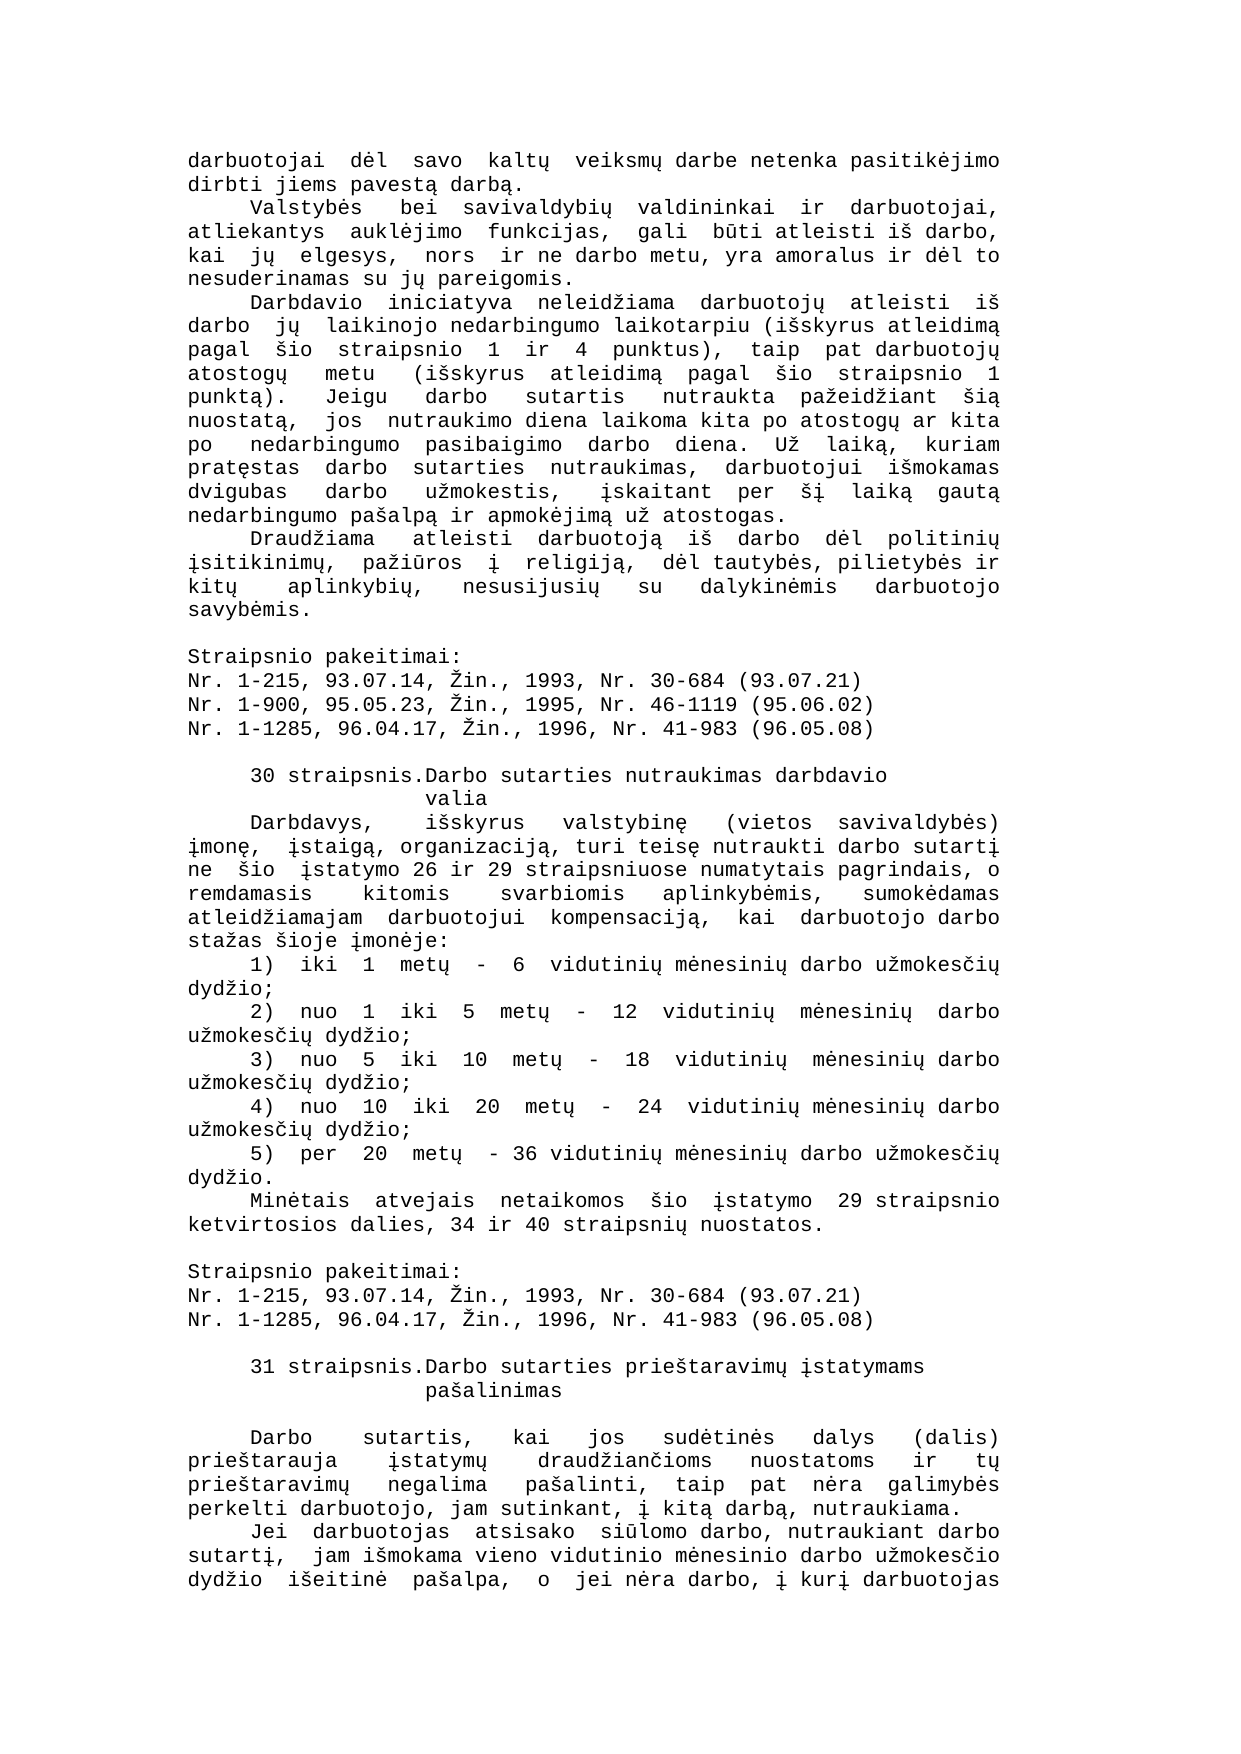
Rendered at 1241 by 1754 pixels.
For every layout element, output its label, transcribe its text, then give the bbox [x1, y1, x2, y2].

text dydžio išeitinė pašalpa, o jei nėra darbo, į kurį darbuotojas [187, 1569, 1103, 1592]
text prieštarauja įstatymų draudžiančioms nuostatoms ir tų [187, 1451, 1103, 1474]
text Nr. 1-1285, 96.04.17, Žin., 1996, Nr. 41-983 (96.05.08) [187, 1309, 1103, 1332]
text užmokesčių dydžio; [187, 1025, 1103, 1048]
text kitų aplinkybių, nesusijusių su dalykinėmis darbuotojo [187, 576, 1103, 599]
text 30 straipsnis.Darbo sutarties nutraukimas darbdavio [187, 765, 1103, 788]
text ketvirtosios dalies, 34 ir 40 straipsnių nuostatos. [187, 1214, 1103, 1238]
text pratęstas darbo sutarties nutraukimas, darbuotojui išmokamas [187, 457, 1103, 481]
text Nr. 1-215, 93.07.14, Žin., 1993, Nr. 30-684 (93.07.21) [187, 670, 1103, 694]
text 5) per 20 metų - 36 vidutinių mėnesinių darbo užmokesčių [187, 1143, 1103, 1167]
text pašalinimas [187, 1379, 1103, 1403]
text nedarbingumo pašalpą ir apmokėjimą už atostogas. [187, 505, 1103, 528]
text Straipsnio pakeitimai: [187, 647, 1103, 670]
text darbo jų laikinojo nedarbingumo laikotarpiu (išskyrus atleidimą [187, 316, 1103, 339]
text remdamasis kitomis svarbiomis aplinkybėmis, sumokėdamas [187, 883, 1103, 907]
text pagal šio straipsnio 1 ir 4 punktus), taip pat darbuotojų [187, 339, 1103, 363]
text atostogų metu (išskyrus atleidimą pagal šio straipsnio 1 [187, 363, 1103, 386]
text darbuotojai dėl savo kaltų veiksmų darbe netenka pasitikėjimo [187, 150, 1103, 174]
text Nr. 1-1285, 96.04.17, Žin., 1996, Nr. 41-983 (96.05.08) [187, 717, 1103, 741]
text Minėtais atvejais netaikomos šio įstatymo 29 straipsnio [187, 1190, 1103, 1214]
text dirbti jiems pavestą darbą. [187, 174, 1103, 197]
text atleidžiamajam darbuotojui kompensaciją, kai darbuotojo darbo [187, 907, 1103, 930]
text Valstybės bei savivaldybių valdininkai ir darbuotojai, [187, 197, 1103, 221]
text užmokesčių dydžio; [187, 1119, 1103, 1143]
text nesuderinamas su jų pareigomis. [187, 268, 1103, 292]
text Nr. 1-900, 95.05.23, Žin., 1995, Nr. 46-1119 (95.06.02) [187, 694, 1103, 717]
text įsitikinimų, pažiūros į religiją, dėl tautybės, pilietybės ir [187, 552, 1103, 576]
text prieštaravimų negalima pašalinti, taip pat nėra galimybės [187, 1474, 1103, 1498]
text 31 straipsnis.Darbo sutarties prieštaravimų įstatymams [187, 1356, 1103, 1379]
text perkelti darbuotojo, jam sutinkant, į kitą darbą, nutraukiama. [187, 1498, 1103, 1521]
text punktą). Jeigu darbo sutartis nutraukta pažeidžiant šią [187, 386, 1103, 410]
text Jei darbuotojas atsisako siūlomo darbo, nutraukiant darbo [187, 1521, 1103, 1545]
text Darbdavys, išskyrus valstybinę (vietos savivaldybės) [187, 812, 1103, 836]
text sutartį, jam išmokama vieno vidutinio mėnesinio darbo užmokesčio [187, 1545, 1103, 1569]
text Straipsnio pakeitimai: [187, 1261, 1103, 1285]
text Darbo sutartis, kai jos sudėtinės dalys (dalis) [187, 1427, 1103, 1451]
text nuostatą, jos nutraukimo diena laikoma kita po atostogų ar kita [187, 410, 1103, 434]
text valia [187, 788, 1103, 812]
text įmonę, įstaigą, organizaciją, turi teisę nutraukti darbo sutartį [187, 836, 1103, 859]
text ne šio įstatymo 26 ir 29 straipsniuose numatytais pagrindais, o [187, 859, 1103, 883]
text atliekantys auklėjimo funkcijas, gali būti atleisti iš darbo, [187, 221, 1103, 244]
text 3) nuo 5 iki 10 metų - 18 vidutinių mėnesinių darbo [187, 1048, 1103, 1072]
text Draudžiama atleisti darbuotoją iš darbo dėl politinių [187, 528, 1103, 552]
text dvigubas darbo užmokestis, įskaitant per šį laiką gautą [187, 481, 1103, 505]
text 4) nuo 10 iki 20 metų - 24 vidutinių mėnesinių darbo [187, 1096, 1103, 1119]
text užmokesčių dydžio; [187, 1072, 1103, 1096]
text kai jų elgesys, nors ir ne darbo metu, yra amoralus ir dėl to [187, 244, 1103, 268]
text Darbdavio iniciatyva neleidžiama darbuotojų atleisti iš [187, 292, 1103, 316]
text 1) iki 1 metų - 6 vidutinių mėnesinių darbo užmokesčių [187, 954, 1103, 978]
text stažas šioje įmonėje: [187, 930, 1103, 954]
text 2) nuo 1 iki 5 metų - 12 vidutinių mėnesinių darbo [187, 1001, 1103, 1025]
text dydžio; [187, 978, 1103, 1001]
text savybėmis. [187, 599, 1103, 623]
text Nr. 1-215, 93.07.14, Žin., 1993, Nr. 30-684 (93.07.21) [187, 1285, 1103, 1309]
text dydžio. [187, 1167, 1103, 1190]
text po nedarbingumo pasibaigimo darbo diena. Už laiką, kuriam [187, 434, 1103, 457]
